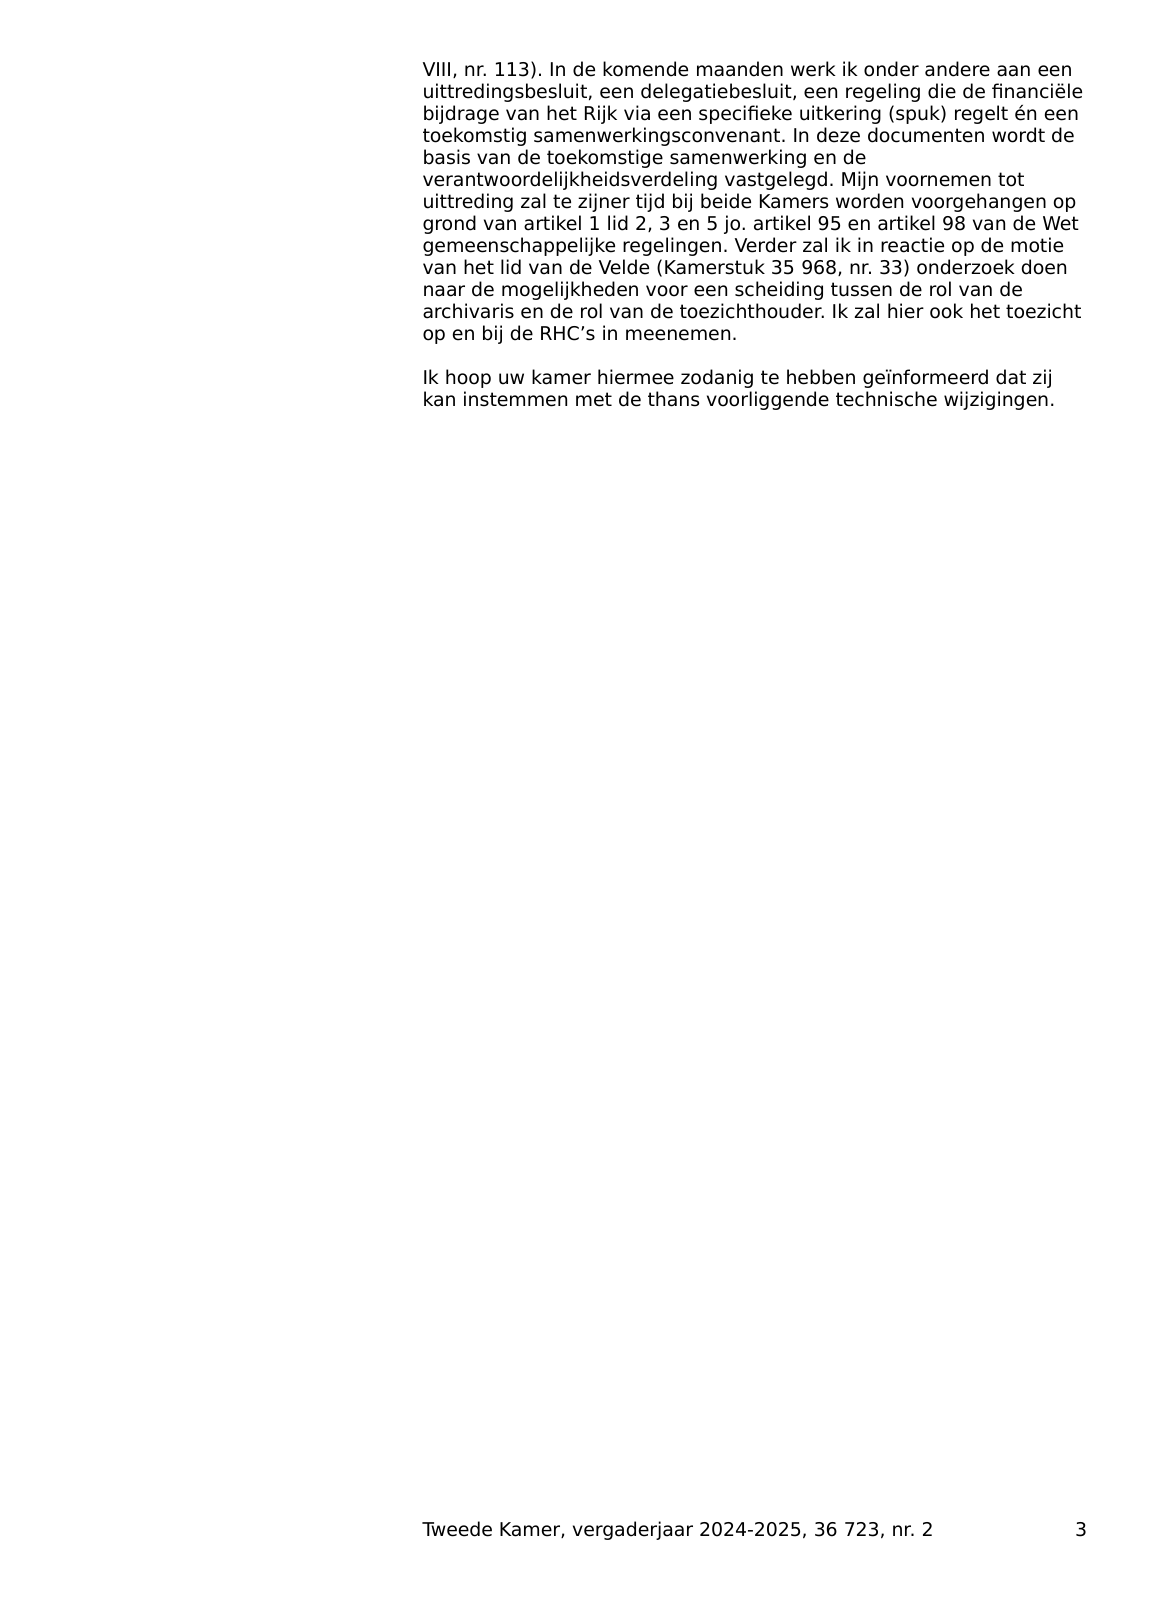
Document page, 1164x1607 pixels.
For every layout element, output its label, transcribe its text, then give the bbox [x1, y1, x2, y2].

text VIII, nr. 113). In de komende maanden werk ik onder andere aan een uittredingsbesluit, een delegatiebesluit, een regeling die de financiële bijdrage van het Rijk via een specifieke uitkering (spuk) regelt én een toekomstig samenwerkingsconvenant. In deze documenten wordt de basis van de toekomstige samenwerking en de verantwoordelijkheidsverdeling vastgelegd. Mijn voornemen tot uittreding zal te zijner tijd bij beide Kamers worden voorgehangen op grond van artikel 1 lid 2, 3 en 5 jo. artikel 95 en artikel 98 van de Wet gemeenschappelijke regelingen. Verder zal ik in reactie op de motie van het lid van de Velde (Kamerstuk 35 968, nr. 33) onderzoek doen naar de mogelijkheden voor een scheiding tussen de rol van de archivaris en de rol van de toezichthouder. Ik zal hier ook het toezicht op en bij de RHC’s in meenemen. [422, 59, 1087, 345]
text Ik hoop uw kamer hiermee zodanig te hebben geïnformeerd dat zij kan instemmen met de thans voorliggende technische wijzigingen. [422, 367, 1087, 411]
